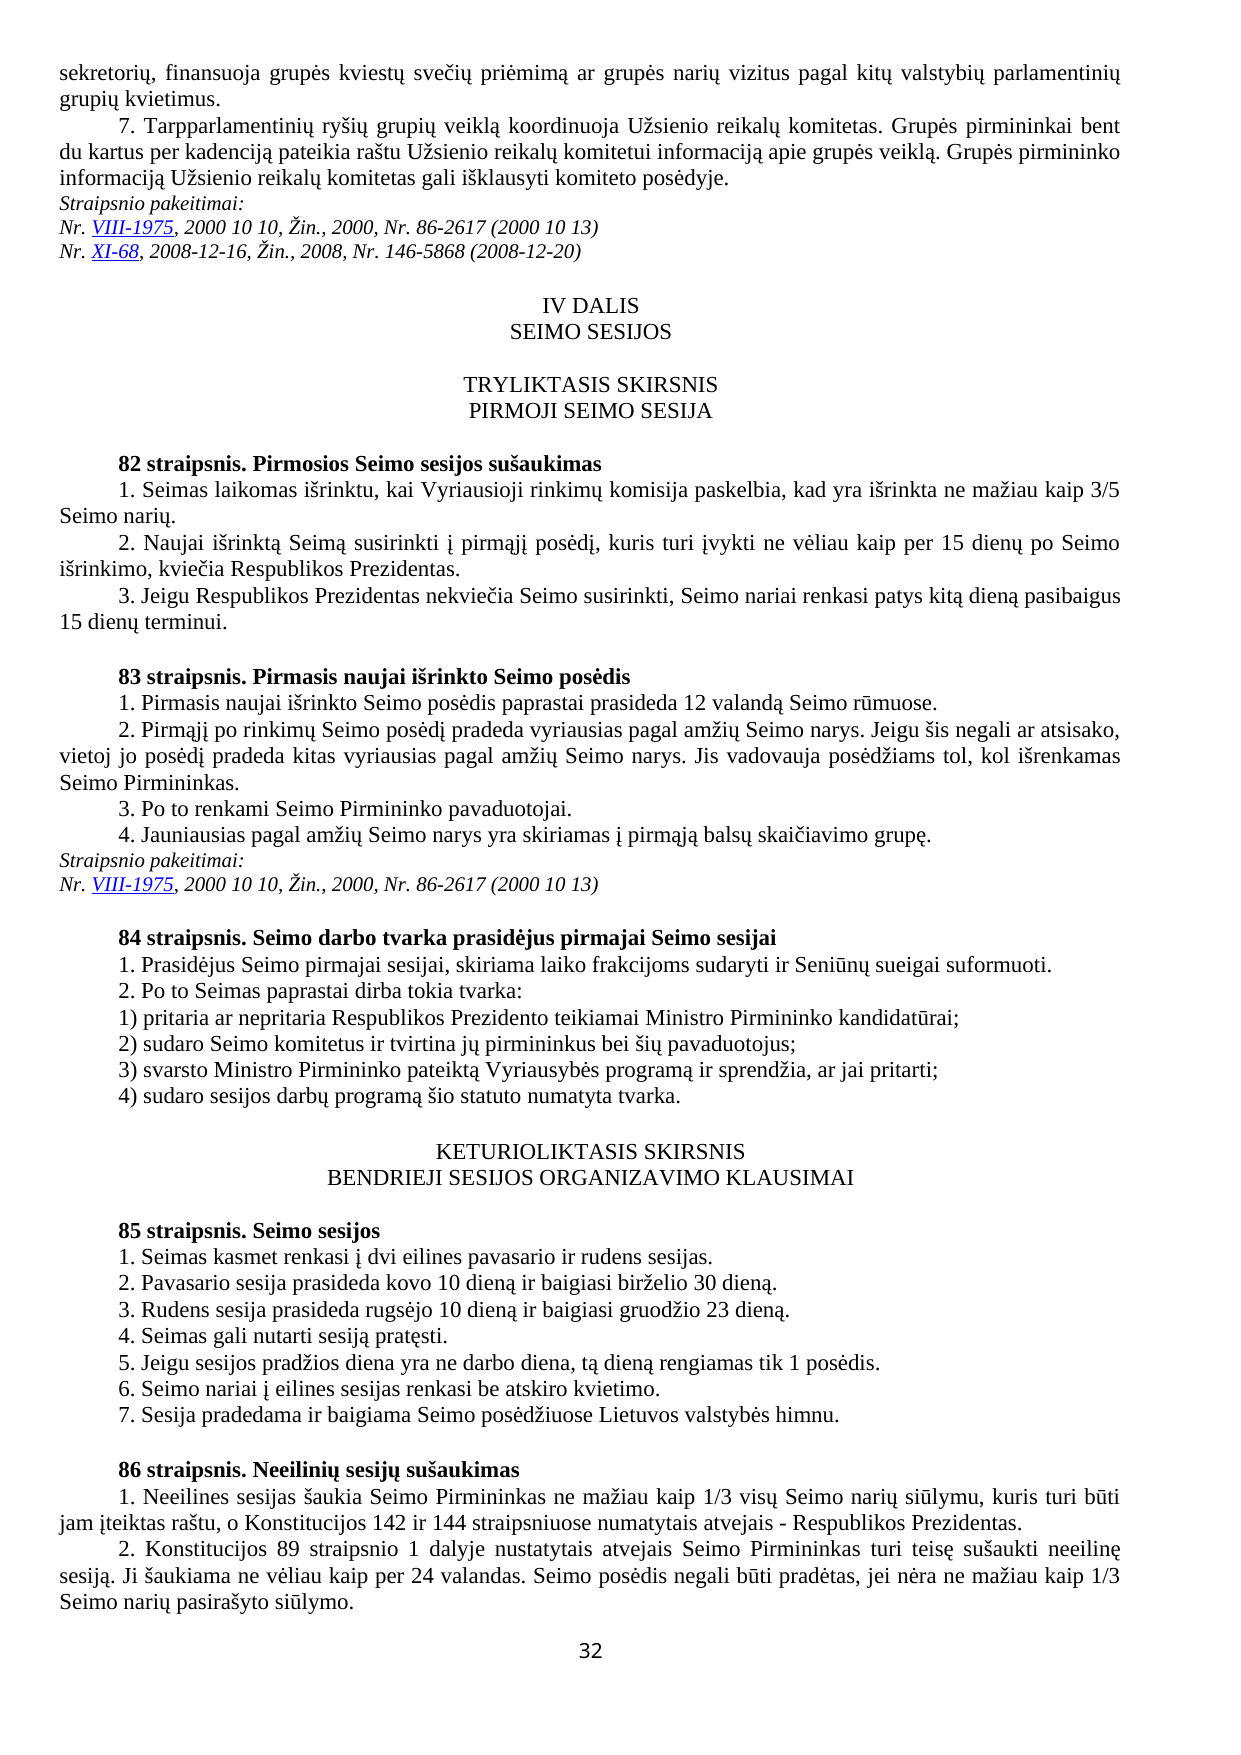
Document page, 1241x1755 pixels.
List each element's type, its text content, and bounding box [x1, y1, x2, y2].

text 3) svarsto Ministro Pirmininko pateiktą Vyriausybės programą ir sprendžia, ar jai pritarti; [59, 1056, 1122, 1083]
text 1. Seimas laikomas išrinktu, kai Vyriausioji rinkimų komisija paskelbia, kad yra išrinkta ne mažiau kaip 3/5 Seimo narių. [59, 476, 1122, 529]
text 2. Pirmąjį po rinkimų Seimo posėdį pradeda vyriausias pagal amžių Seimo narys. Jeigu šis negali ar atsisako, vietoj jo posėdį pradeda kitas vyriausias pagal amžių Seimo narys. Jis vadovauja posėdžiams tol, kol išrenkamas Seimo Pirmininkas. [59, 716, 1122, 795]
text 3. Rudens sesija prasideda rugsėjo 10 dieną ir baigiasi gruodžio 23 dieną. [59, 1296, 1122, 1322]
text 4) sudaro sesijos darbų programą šio statuto numatyta tvarka. [59, 1083, 1122, 1109]
text 7. Tarpparlamentinių ryšių grupių veiklą koordinuoja Užsienio reikalų komitetas. Grupės pirmininkai bent du kartus per kadenciją pateikia raštu Užsienio reikalų komitetui informaciją apie grupės veiklą. Grupės pirmininko informaciją Užsienio reikalų komitetas gali išklausyti komiteto posėdyje. [59, 112, 1122, 191]
text 5. Jeigu sesijos pradžios diena yra ne darbo diena, tą dieną rengiamas tik 1 posėdis. [59, 1348, 1122, 1375]
text 6. Seimo nariai į eilines sesijas renkasi be atskiro kvietimo. [59, 1375, 1122, 1401]
text 84 straipsnis. Seimo darbo tvarka prasidėjus pirmajai Seimo sesijai [59, 924, 1122, 951]
text 7. Sesija pradedama ir baigiama Seimo posėdžiuose Lietuvos valstybės himnu. [59, 1401, 1122, 1428]
text SEIMO SESIJOS [59, 318, 1122, 344]
text Nr. VIII-1975, 2000 10 10, Žin., 2000, Nr. 86-2617 (2000 10 13) [59, 872, 1122, 896]
text 2. Konstitucijos 89 straipsnio 1 dalyje nustatytais atvejais Seimo Pirmininkas turi teisę sušaukti neeilinę sesiją. Ji šaukiama ne vėliau kaip per 24 valandas. Seimo posėdis negali būti pradėtas, jei nėra ne mažiau kaip 1/3 Seimo narių pasirašyto siūlymo. [59, 1535, 1122, 1614]
text Straipsnio pakeitimai: [59, 848, 1122, 872]
text 1) pritaria ar nepritaria Respublikos Prezidento teikiamai Ministro Pirmininko kandidatūrai; [59, 1003, 1122, 1030]
text 2. Naujai išrinktą Seimą susirinkti į pirmąjį posėdį, kuris turi įvykti ne vėliau kaip per 15 dienų po Seimo išrinkimo, kviečia Respublikos Prezidentas. [59, 529, 1122, 582]
text 1. Neeilines sesijas šaukia Seimo Pirmininkas ne mažiau kaip 1/3 visų Seimo narių siūlymu, kuris turi būti jam įteiktas raštu, o Konstitucijos 142 ir 144 straipsniuose numatytais atvejais - Respublikos Prezidentas. [59, 1483, 1122, 1535]
text 85 straipsnis. Seimo sesijos [59, 1217, 1122, 1243]
text 2. Po to Seimas paprastai dirba tokia tvarka: [59, 977, 1122, 1003]
text 3. Jeigu Respublikos Prezidentas nekviečia Seimo susirinkti, Seimo nariai renkasi patys kitą dieną pasibaigus 15 dienų terminui. [59, 582, 1122, 634]
text 1. Seimas kasmet renkasi į dvi eilines pavasario ir rudens sesijas. [59, 1243, 1122, 1269]
text 83 straipsnis. Pirmasis naujai išrinkto Seimo posėdis [59, 663, 1122, 689]
text sekretorių, finansuoja grupės kviestų svečių priėmimą ar grupės narių vizitus pagal kitų valstybių parlamentinių grupių kvietimus. [59, 59, 1122, 112]
text TRYLIKTASIS SKIRSNIS [59, 371, 1122, 397]
text 2) sudaro Seimo komitetus ir tvirtina jų pirmininkus bei šių pavaduotojus; [59, 1030, 1122, 1056]
text Straipsnio pakeitimai: [59, 191, 1122, 215]
text PIRMOJI SEIMO SESIJA [59, 397, 1122, 423]
text 1. Pirmasis naujai išrinkto Seimo posėdis paprastai prasideda 12 valandą Seimo rūmuose. [59, 689, 1122, 716]
text 3. Po to renkami Seimo Pirmininko pavaduotojai. [59, 795, 1122, 821]
text IV DALIS [59, 292, 1122, 318]
text 2. Pavasario sesija prasideda kovo 10 dieną ir baigiasi birželio 30 dieną. [59, 1269, 1122, 1296]
text BENDRIEJI SESIJOS ORGANIZAVIMO KLAUSIMAI [59, 1164, 1122, 1190]
text Nr. VIII-1975, 2000 10 10, Žin., 2000, Nr. 86-2617 (2000 10 13) [59, 215, 1122, 239]
text 86 straipsnis. Neeilinių sesijų sušaukimas [59, 1456, 1122, 1483]
text 4. Seimas gali nutarti sesiją pratęsti. [59, 1322, 1122, 1348]
text 1. Prasidėjus Seimo pirmajai sesijai, skiriama laiko frakcijoms sudaryti ir Seniūnų sueigai suformuoti. [59, 951, 1122, 977]
text Nr. XI-68, 2008-12-16, Žin., 2008, Nr. 146-5868 (2008-12-20) [59, 239, 1122, 263]
text 4. Jauniausias pagal amžių Seimo narys yra skiriamas į pirmąją balsų skaičiavimo grupę. [59, 821, 1122, 848]
text KETURIOLIKTASIS SKIRSNIS [59, 1138, 1122, 1164]
text 82 straipsnis. Pirmosios Seimo sesijos sušaukimas [59, 450, 1122, 476]
